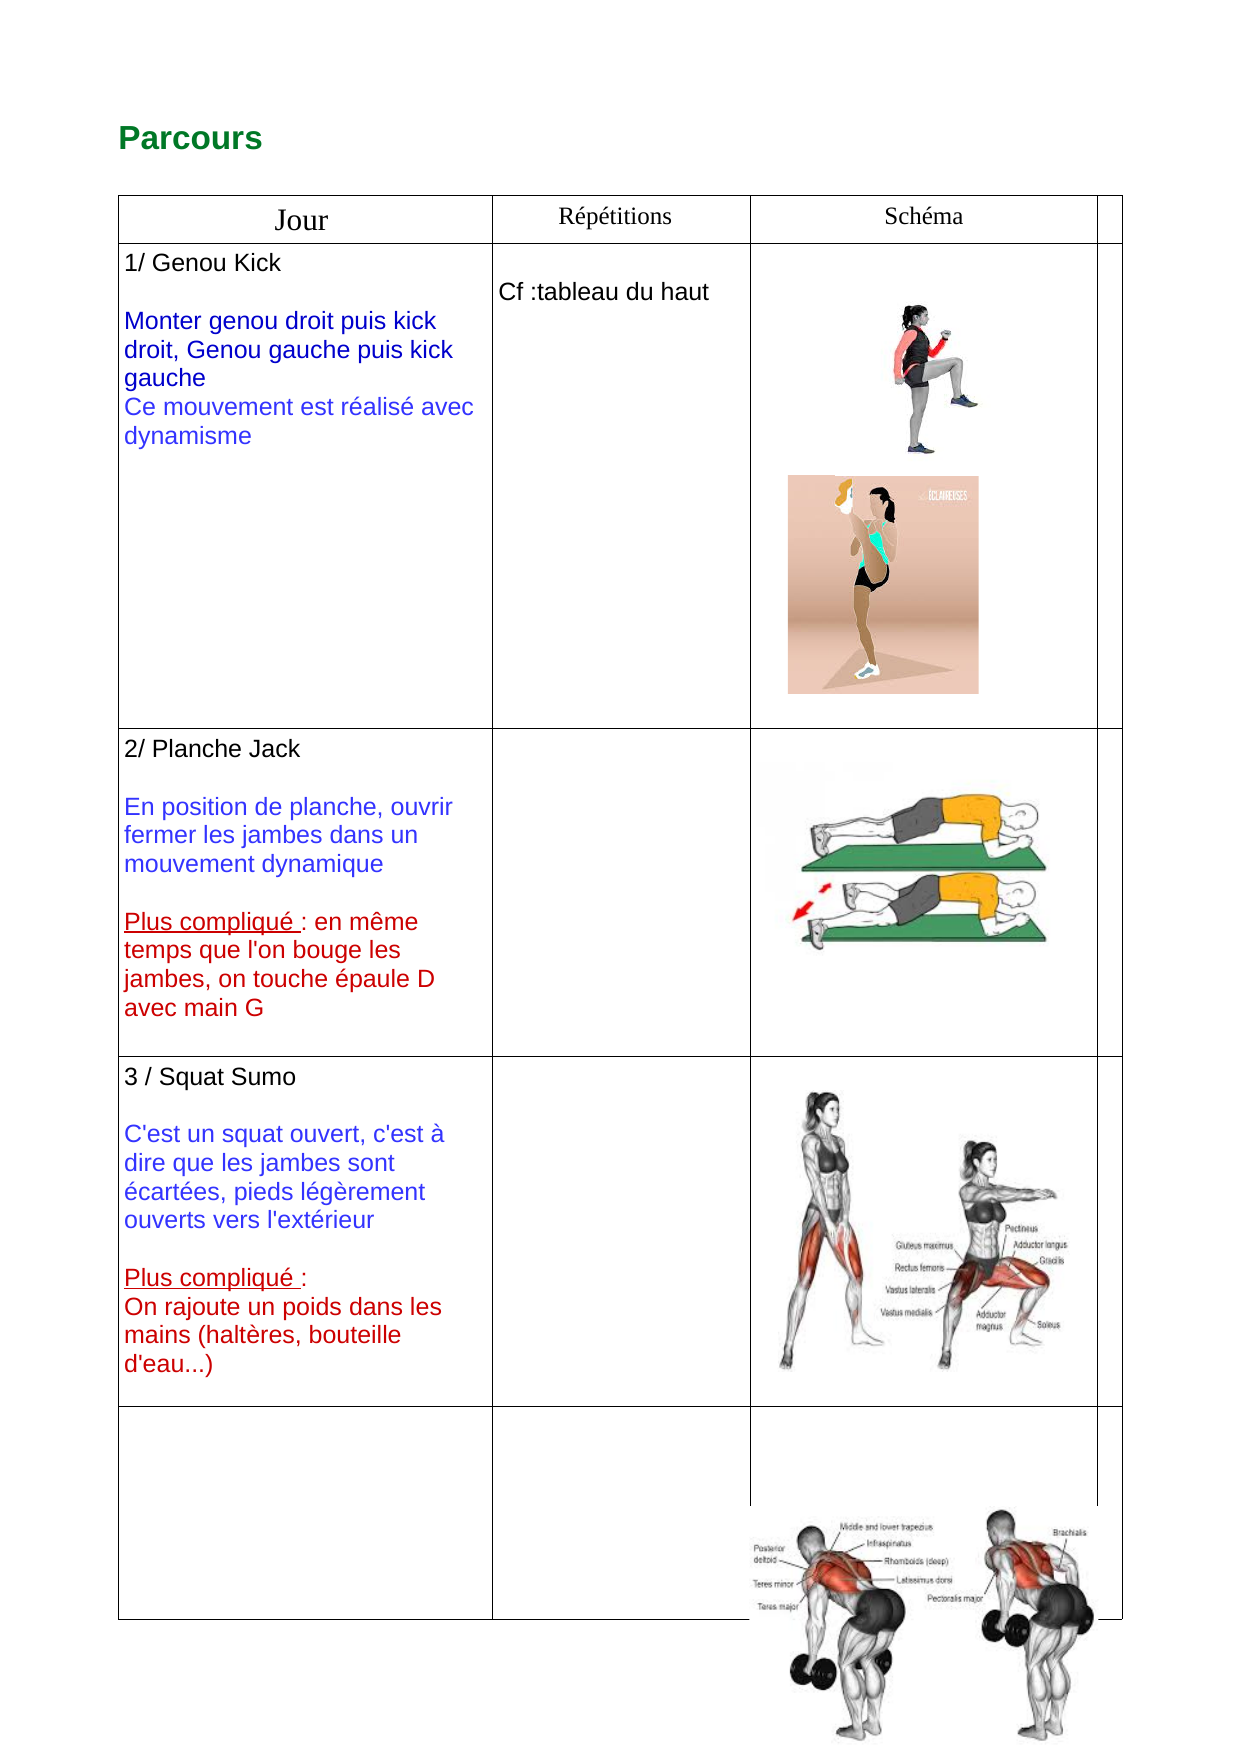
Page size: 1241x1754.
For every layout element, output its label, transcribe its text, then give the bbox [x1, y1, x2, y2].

table_cell [1098, 1407, 1122, 1618]
table_cell [751, 244, 1097, 728]
table_cell [119, 1407, 492, 1618]
table_header Schéma [751, 196, 1097, 242]
table_cell [751, 1057, 1097, 1406]
table_header Répétitions [493, 196, 750, 242]
table_cell 2/ Planche Jack En position de planche, ouvrir fermer les jambes dans un mouvement dynamique Plus compliqué : en même temps que l'on bouge les jambes, on touche épaule D avec main G [119, 729, 492, 1056]
table_header [1098, 196, 1122, 242]
table_cell [751, 729, 1097, 1056]
table_header Jour [119, 196, 492, 242]
table_cell [493, 729, 750, 1056]
table_cell Cf :tableau du haut [493, 244, 750, 728]
table_cell [751, 1407, 1097, 1506]
picture [749, 1506, 1099, 1746]
picture [777, 1090, 1070, 1372]
table_cell [493, 1057, 750, 1406]
picture [756, 762, 1092, 973]
table_cell [1098, 1057, 1122, 1406]
table_cell 1/ Genou Kick Monter genou droit puis kick droit, Genou gauche puis kick gauche Ce mouvement est réalisé avec dynamisme [119, 244, 492, 728]
picture [787, 248, 1013, 694]
table_cell [1098, 244, 1122, 728]
table_cell 3 / Squat Sumo C'est un squat ouvert, c'est à dire que les jambes sont écartées, pieds légèrement ouverts vers l'extérieur Plus compliqué : On rajoute un poids dans les mains (haltères, bouteille d'eau...) [119, 1057, 492, 1406]
text Parcours [118, 118, 1122, 157]
table_cell [1098, 729, 1122, 1056]
table_cell [493, 1407, 750, 1618]
